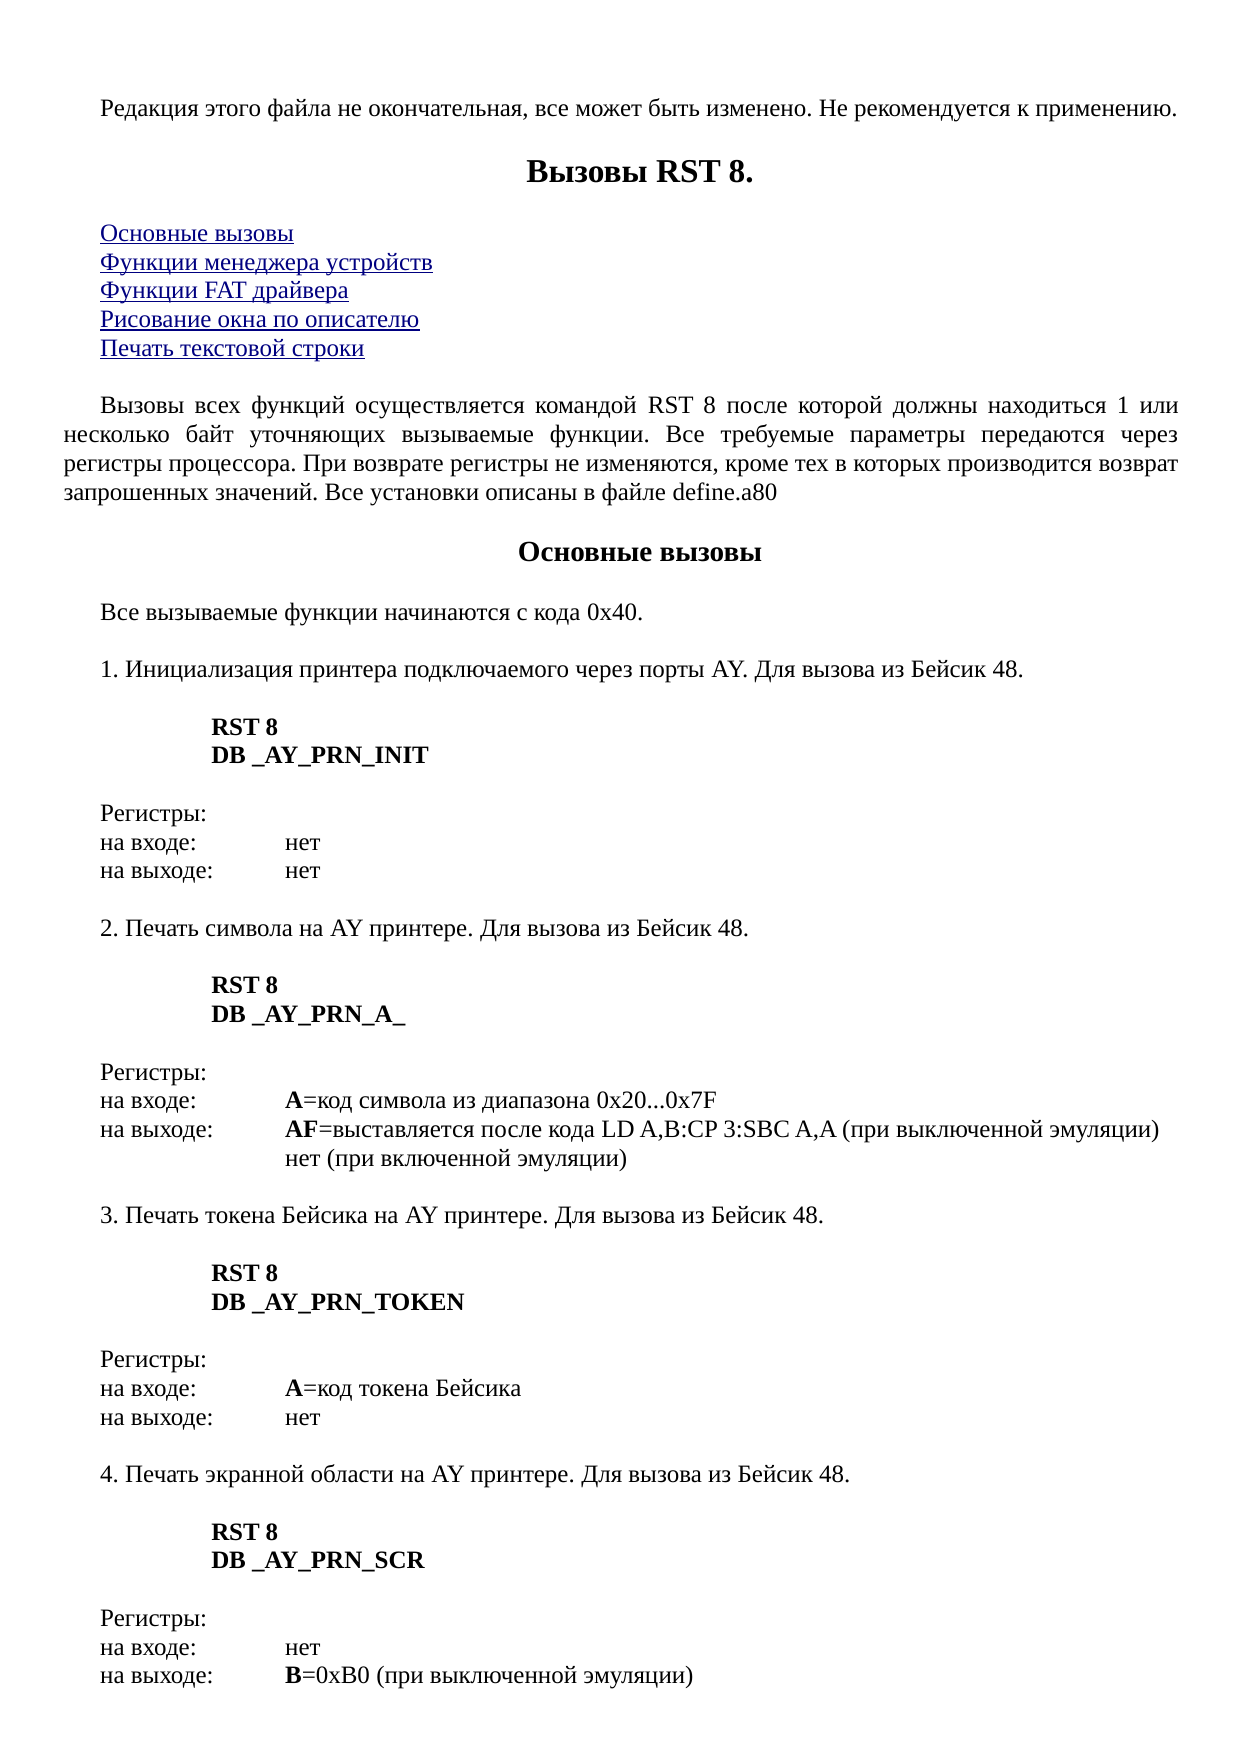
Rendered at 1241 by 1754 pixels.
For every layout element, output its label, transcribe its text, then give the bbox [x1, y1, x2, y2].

text на выходе: нет [63, 1402, 1179, 1430]
text на выходе: AF=выставляется после кода LD A,B:CP 3:SBC A,A (при выключенной эмуляции) [63, 1114, 1179, 1143]
text RST 8 [63, 712, 1179, 740]
text Редакция этого файла не окончательная, все может быть изменено. Не рекомендуется к применению. [63, 93, 1179, 122]
text Регистры: [63, 1344, 1179, 1373]
text DB _AY_PRN_SCR [63, 1545, 1179, 1574]
text Регистры: [63, 1057, 1179, 1085]
text RST 8 [63, 1258, 1179, 1287]
text Основные вызовы [63, 218, 1179, 247]
text на входе: нет [63, 827, 1179, 855]
text Вызовы всех функций осуществляется командой RST 8 после которой должны находиться 1 или несколько байт уточняющих вызываемые функции. Все требуемые параметры передаются через регистры процессора. При возврате регистры не изменяются, кроме тех в которых производится возврат запрошенных значений. Все установки описаны в файле define.a80 [63, 391, 1179, 506]
text на входе: A=код токена Бейсика [63, 1373, 1179, 1402]
text 2. Печать символа на AY принтере. Для вызова из Бейсик 48. [63, 913, 1179, 942]
text нет (при включенной эмуляции) [63, 1143, 1179, 1172]
text Рисование окна по описателю [63, 304, 1179, 333]
text Регистры: [63, 1603, 1179, 1632]
text Регистры: [63, 798, 1179, 827]
text DB _AY_PRN_A_ [63, 999, 1179, 1028]
text на входе: A=код символа из диапазона 0x20...0x7F [63, 1085, 1179, 1114]
text Основные вызовы [63, 534, 1179, 568]
text 1. Инициализация принтера подключаемого через порты AY. Для вызова из Бейсик 48. [63, 654, 1179, 683]
text Функции менеджера устройств [63, 247, 1179, 276]
text 4. Печать экранной области на AY принтере. Для вызова из Бейсик 48. [63, 1459, 1179, 1488]
text на входе: нет [63, 1632, 1179, 1660]
text RST 8 [63, 970, 1179, 999]
text Печать текстовой строки [63, 333, 1179, 362]
text Все вызываемые функции начинаются с кода 0x40. [63, 597, 1179, 625]
text RST 8 [63, 1517, 1179, 1545]
text DB _AY_PRN_INIT [63, 740, 1179, 769]
text на выходе: нет [63, 855, 1179, 884]
text Функции FAT драйвера [63, 276, 1179, 304]
text Вызовы RST 8. [63, 151, 1179, 189]
text DB _AY_PRN_TOKEN [63, 1287, 1179, 1315]
text на выходе: B=0xB0 (при выключенной эмуляции) [63, 1660, 1179, 1689]
text 3. Печать токена Бейсика на AY принтере. Для вызова из Бейсик 48. [63, 1200, 1179, 1229]
